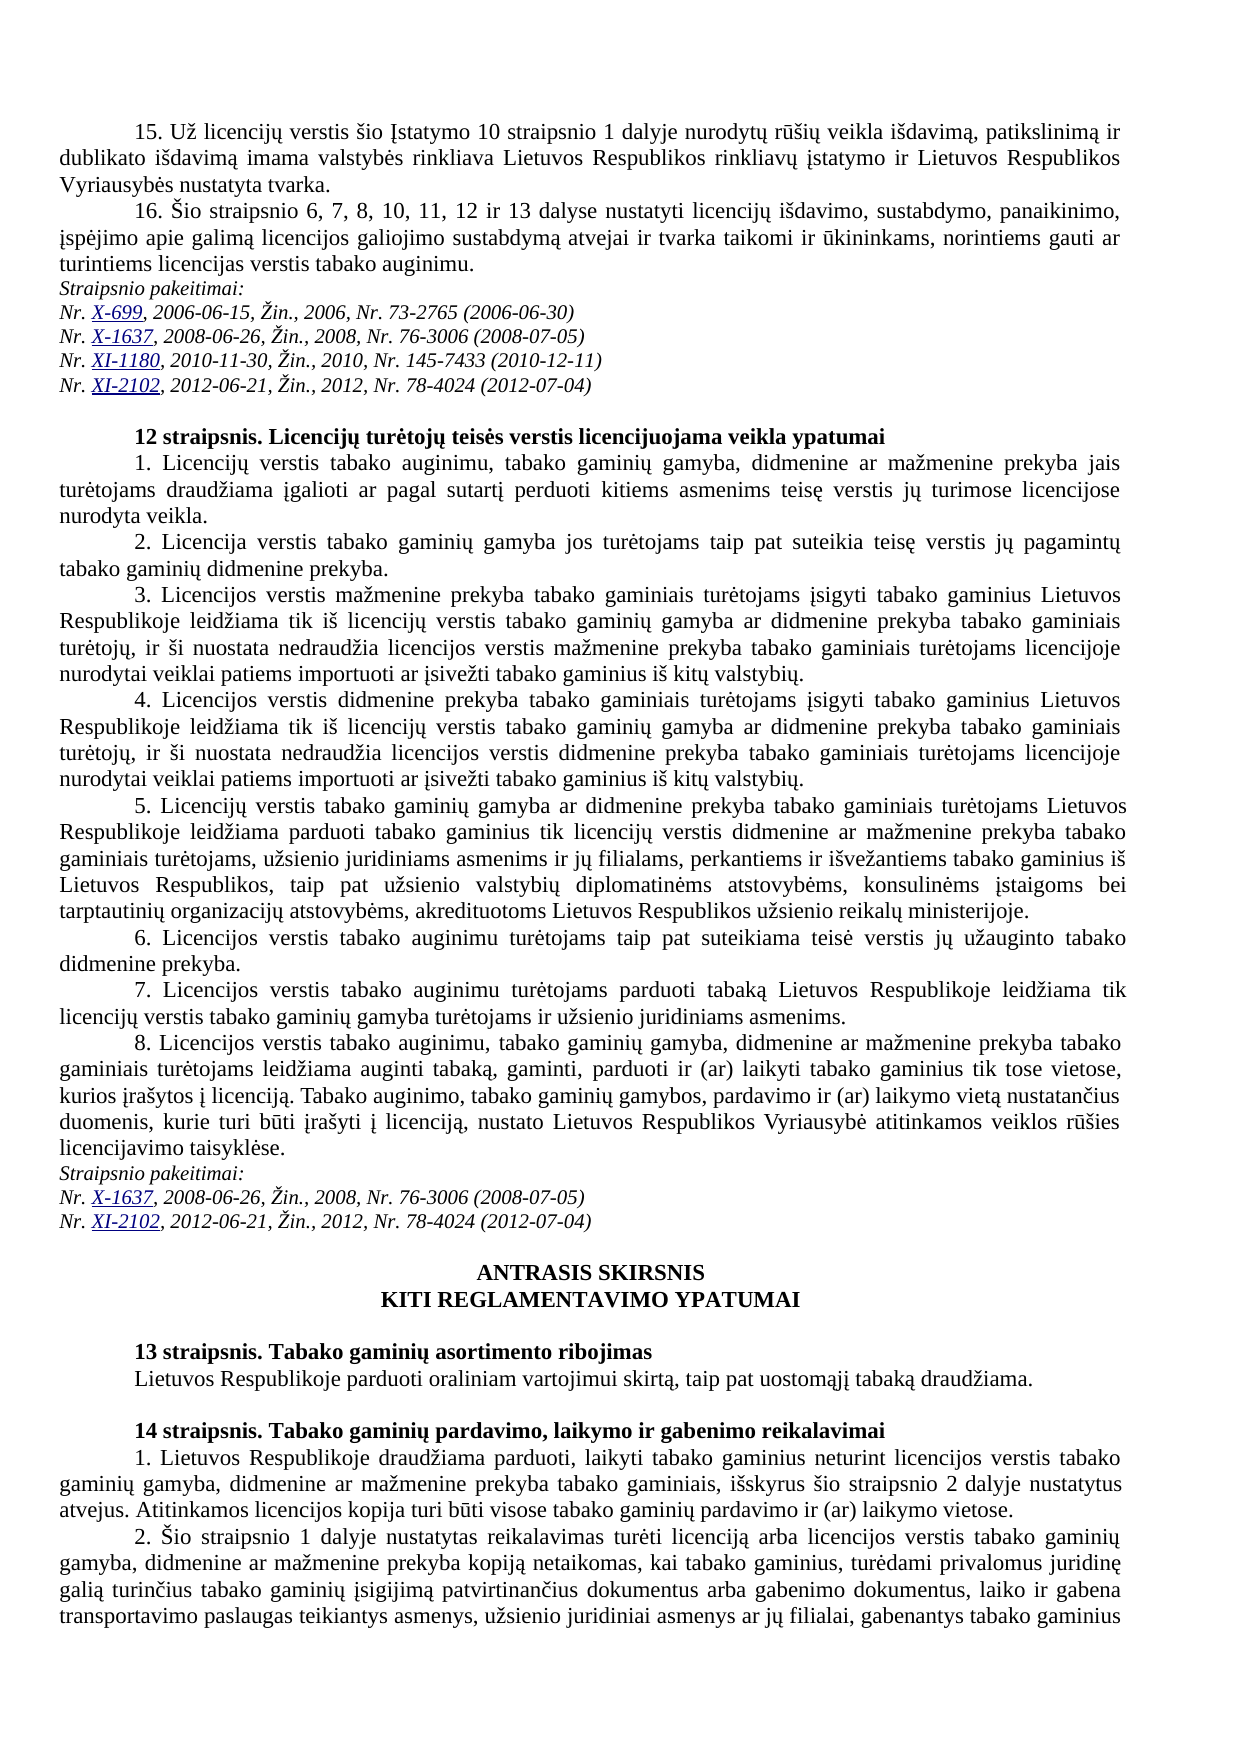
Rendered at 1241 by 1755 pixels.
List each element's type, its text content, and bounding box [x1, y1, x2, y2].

text 15. Už licencijų verstis šio Įstatymo 10 straipsnio 1 dalyje nurodytų rūšių veikla išdavimą, patikslinimą ir dublikato išdavimą imama valstybės rinkliava Lietuvos Respublikos rinkliavų įstatymo ir Lietuvos Respublikos Vyriausybės nustatyta tvarka. [59, 118, 1122, 197]
text 13 straipsnis. Tabako gaminių asortimento ribojimas [59, 1338, 1122, 1365]
text Lietuvos Respublikoje parduoti oraliniam vartojimui skirtą, taip pat uostomąjį tabaką draudžiama. [59, 1365, 1122, 1391]
text 1. Licencijų verstis tabako auginimu, tabako gaminių gamyba, didmenine ar mažmenine prekyba jais turėtojams draudžiama įgalioti ar pagal sutartį perduoti kitiems asmenims teisę verstis jų turimose licencijose nurodyta veikla. [59, 449, 1122, 528]
text Straipsnio pakeitimai: [59, 1161, 1122, 1185]
text Nr. X-699, 2006-06-15, Žin., 2006, Nr. 73-2765 (2006-06-30) [59, 300, 1122, 324]
text 1. Lietuvos Respublikoje draudžiama parduoti, laikyti tabako gaminius neturint licencijos verstis tabako gaminių gamyba, didmenine ar mažmenine prekyba tabako gaminiais, išskyrus šio straipsnio 2 dalyje nustatytus atvejus. Atitinkamos licencijos kopija turi būti visose tabako gaminių pardavimo ir (ar) laikymo vietose. [59, 1444, 1122, 1523]
text 3. Licencijos verstis mažmenine prekyba tabako gaminiais turėtojams įsigyti tabako gaminius Lietuvos Respublikoje leidžiama tik iš licencijų verstis tabako gaminių gamyba ar didmenine prekyba tabako gaminiais turėtojų, ir ši nuostata nedraudžia licencijos verstis mažmenine prekyba tabako gaminiais turėtojams licencijoje nurodytai veiklai patiems importuoti ar įsivežti tabako gaminius iš kitų valstybių. [59, 581, 1122, 686]
text Nr. XI-2102, 2012-06-21, Žin., 2012, Nr. 78-4024 (2012-07-04) [59, 1209, 1122, 1233]
text 12 straipsnis. Licencijų turėtojų teisės verstis licencijuojama veikla ypatumai [59, 423, 1122, 449]
text 2. Šio straipsnio 1 dalyje nustatytas reikalavimas turėti licenciją arba licencijos verstis tabako gaminių gamyba, didmenine ar mažmenine prekyba kopiją netaikomas, kai tabako gaminius, turėdami privalomus juridinę galią turinčius tabako gaminių įsigijimą patvirtinančius dokumentus arba gabenimo dokumentus, laiko ir gabena transportavimo paslaugas teikiantys asmenys, užsienio juridiniai asmenys ar jų filialai, gabenantys tabako gaminius [59, 1523, 1122, 1628]
text ANTRASIS SKIRSNIS [59, 1259, 1122, 1286]
text 16. Šio straipsnio 6, 7, 8, 10, 11, 12 ir 13 dalyse nustatyti licencijų išdavimo, sustabdymo, panaikinimo, įspėjimo apie galimą licencijos galiojimo sustabdymą atvejai ir tvarka taikomi ir ūkininkams, norintiems gauti ar turintiems licencijas verstis tabako auginimu. [59, 197, 1122, 276]
text 5. Licencijų verstis tabako gaminių gamyba ar didmenine prekyba tabako gaminiais turėtojams Lietuvos Respublikoje leidžiama parduoti tabako gaminius tik licencijų verstis didmenine ar mažmenine prekyba tabako gaminiais turėtojams, užsienio juridiniams asmenims ir jų filialams, perkantiems ir išvežantiems tabako gaminius iš Lietuvos Respublikos, taip pat užsienio valstybių diplomatinėms atstovybėms, konsulinėms įstaigoms bei tarptautinių organizacijų atstovybėms, akredituotoms Lietuvos Respublikos užsienio reikalų ministerijoje. [59, 792, 1128, 924]
text Nr. XI-2102, 2012-06-21, Žin., 2012, Nr. 78-4024 (2012-07-04) [59, 372, 1122, 397]
text 6. Licencijos verstis tabako auginimu turėtojams taip pat suteikiama teisė verstis jų užauginto tabako didmenine prekyba. [59, 924, 1128, 976]
text 2. Licencija verstis tabako gaminių gamyba jos turėtojams taip pat suteikia teisę verstis jų pagamintų tabako gaminių didmenine prekyba. [59, 528, 1122, 581]
text Nr. X-1637, 2008-06-26, Žin., 2008, Nr. 76-3006 (2008-07-05) [59, 1185, 1122, 1209]
text 4. Licencijos verstis didmenine prekyba tabako gaminiais turėtojams įsigyti tabako gaminius Lietuvos Respublikoje leidžiama tik iš licencijų verstis tabako gaminių gamyba ar didmenine prekyba tabako gaminiais turėtojų, ir ši nuostata nedraudžia licencijos verstis didmenine prekyba tabako gaminiais turėtojams licencijoje nurodytai veiklai patiems importuoti ar įsivežti tabako gaminius iš kitų valstybių. [59, 686, 1122, 792]
text 8. Licencijos verstis tabako auginimu, tabako gaminių gamyba, didmenine ar mažmenine prekyba tabako gaminiais turėtojams leidžiama auginti tabaką, gaminti, parduoti ir (ar) laikyti tabako gaminius tik tose vietose, kurios įrašytos į licenciją. Tabako auginimo, tabako gaminių gamybos, pardavimo ir (ar) laikymo vietą nustatančius duomenis, kurie turi būti įrašyti į licenciją, nustato Lietuvos Respublikos Vyriausybė atitinkamos veiklos rūšies licencijavimo taisyklėse. [59, 1029, 1122, 1161]
text Kiti reglamentavimo YPATUMAI [59, 1286, 1122, 1312]
text Straipsnio pakeitimai: [59, 276, 1122, 300]
text Nr. X-1637, 2008-06-26, Žin., 2008, Nr. 76-3006 (2008-07-05) [59, 324, 1122, 348]
text 7. Licencijos verstis tabako auginimu turėtojams parduoti tabaką Lietuvos Respublikoje leidžiama tik licencijų verstis tabako gaminių gamyba turėtojams ir užsienio juridiniams asmenims. [59, 976, 1128, 1029]
text 14 straipsnis. Tabako gaminių pardavimo, laikymo ir gabenimo reikalavimai [59, 1417, 1122, 1444]
text Nr. XI-1180, 2010-11-30, Žin., 2010, Nr. 145-7433 (2010-12-11) [59, 348, 1122, 372]
